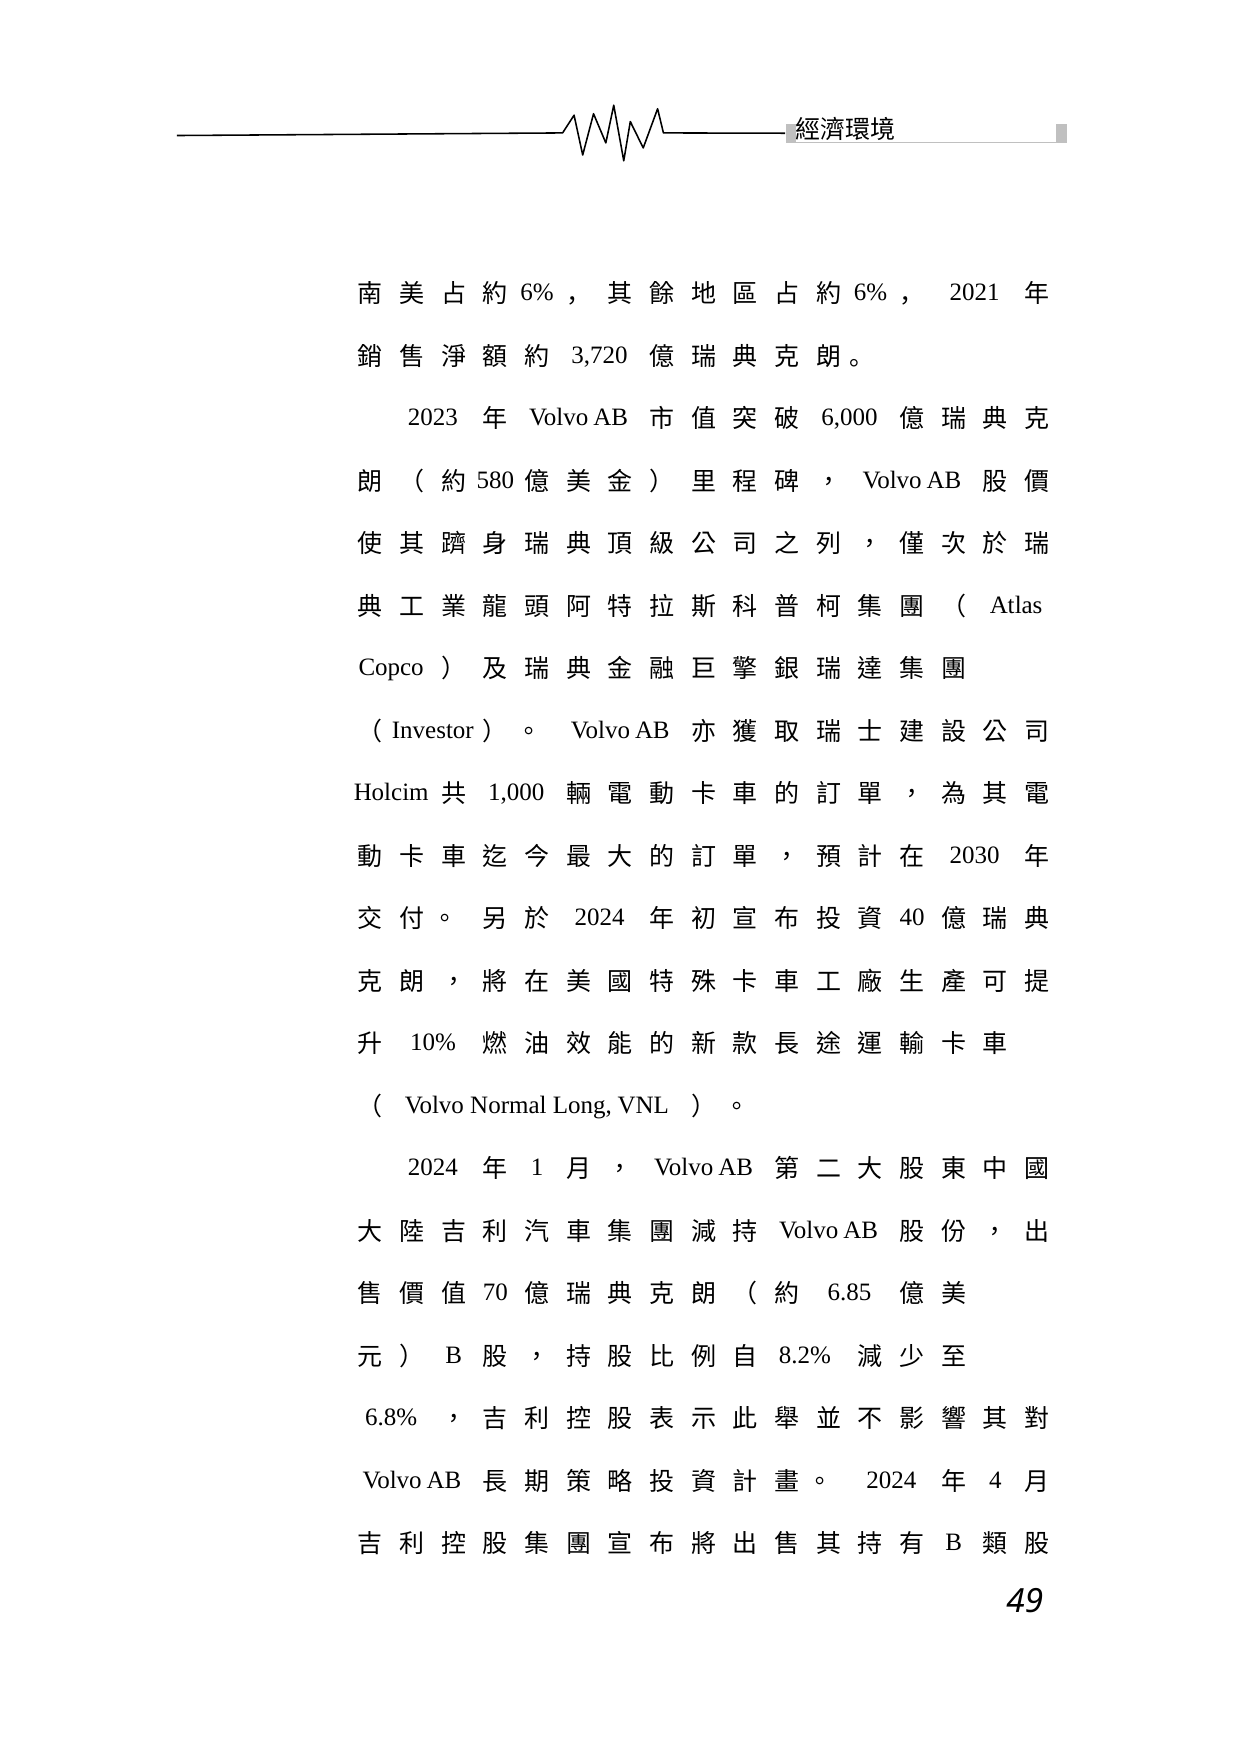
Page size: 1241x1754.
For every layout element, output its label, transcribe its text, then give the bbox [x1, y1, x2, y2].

text 2023年Volvo AB市值突破6,000億瑞典克朗（約580億美金）里程碑，Volvo AB股價使其躋身瑞典頂級公司之列，僅次於瑞典工業龍頭阿特拉斯科普柯集團（Atlas Copco）及瑞典金融巨擎銀瑞達集團（Investor）。Volvo AB亦獲取瑞士建設公司Holcim共1,000輛電動卡車的訂單，為其電動卡車迄今最大的訂單，預計在2030年交付。另於2024年初宣布投資40億瑞典克朗，將在美國特殊卡車工廠生產可提升10%燃油效能的新款長途運輸卡車（Volvo Normal Long, VNL）。 [330, 375, 1058, 1125]
text 2024年1月，Volvo AB第二大股東中國大陸吉利汽車集團減持Volvo AB股份，出售價值70億瑞典克朗（約6.85億美元）B股，持股比例自8.2% 減少至6.8%，吉利控股表示此舉並不影響其對Volvo AB長期策略投資計畫。2024年4月吉利控股集團宣布將出售其持有B類股 [330, 1125, 1058, 1563]
text 南美占約6%，其餘地區占約6%，2021年銷售淨額約3,720億瑞典克朗。 [330, 250, 1058, 375]
